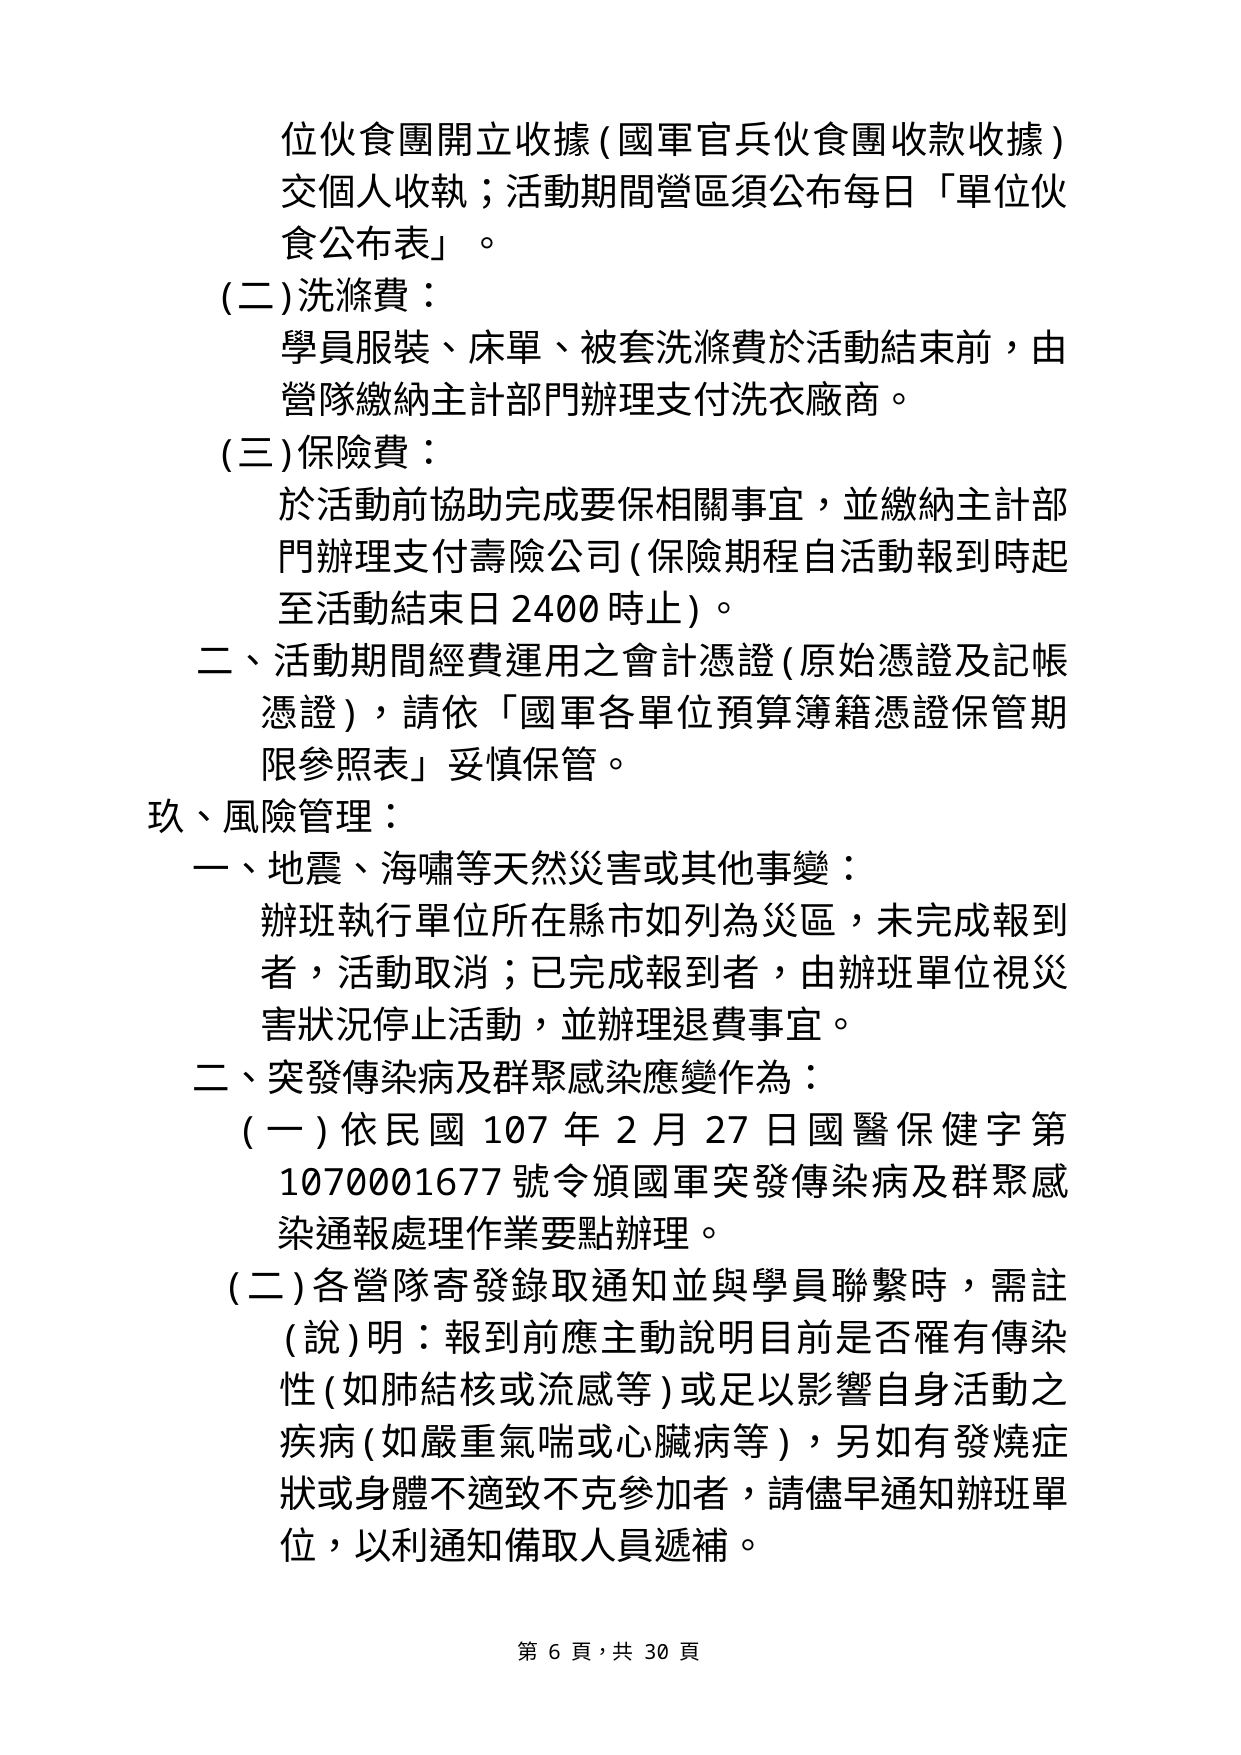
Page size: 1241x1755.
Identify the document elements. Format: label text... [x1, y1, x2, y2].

text 一、地震、海嘯等天然災害或其他事變： [148, 841, 1069, 893]
text 學員服裝、床單、被套洗滌費於活動結束前，由營隊繳納主計部門辦理支付洗衣廠商。 [280, 320, 1069, 424]
text 於活動前協助完成要保相關事宜，並繳納主計部門辦理支付壽險公司(保險期程自活動報到時起至活動結束日2400時止)。 [277, 476, 1069, 633]
text (二)各營隊寄發錄取通知並與學員聯繫時，需註(說)明：報到前應主動說明目前是否罹有傳染性(如肺結核或流感等)或足以影響自身活動之疾病(如嚴重氣喘或心臟病等)，另如有發燒症狀或身體不適致不克參加者，請儘早通知辦班單位，以利通知備取人員遞補。 [148, 1258, 1069, 1570]
text (二)洗滌費： [148, 268, 1069, 320]
text (三)保險費： [148, 424, 1069, 476]
text 玖、風險管理： [148, 789, 1069, 841]
text 位伙食團開立收據(國軍官兵伙食團收款收據)交個人收執；活動期間營區須公布每日「單位伙食公布表」。 [280, 112, 1069, 268]
text (一)依民國107年2月27日國醫保健字第1070001677號令頒國軍突發傳染病及群聚感染通報處理作業要點辦理。 [148, 1101, 1069, 1258]
text 二、突發傳染病及群聚感染應變作為： [148, 1049, 1069, 1101]
text 辦班執行單位所在縣市如列為災區，未完成報到者，活動取消；已完成報到者，由辦班單位視災害狀況停止活動，並辦理退費事宜。 [260, 893, 1069, 1049]
text 二、活動期間經費運用之會計憑證(原始憑證及記帳憑證)，請依「國軍各單位預算簿籍憑證保管期限參照表」妥慎保管。 [148, 633, 1069, 789]
